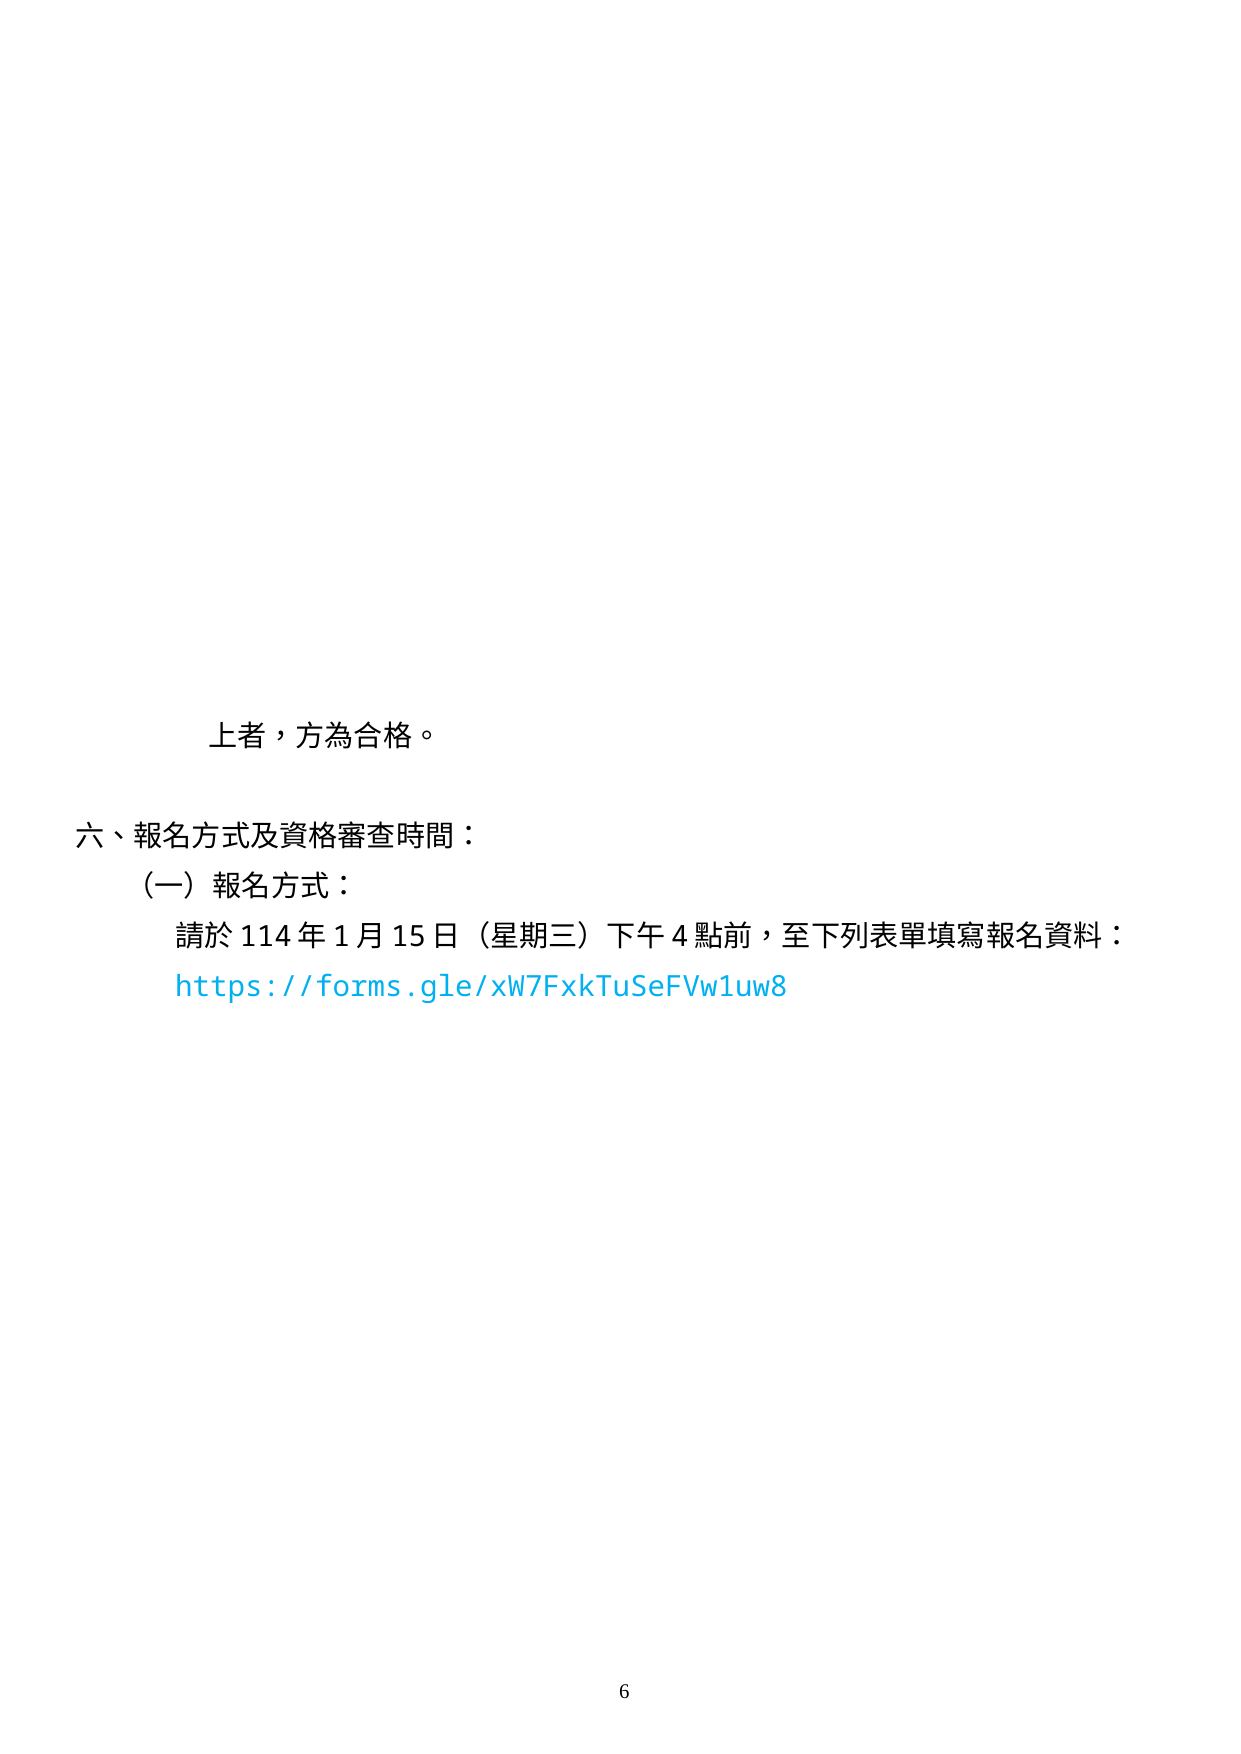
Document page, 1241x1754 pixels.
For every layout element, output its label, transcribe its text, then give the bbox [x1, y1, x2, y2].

text （一）報名方式： [125, 857, 1165, 907]
text 六、報名方式及資格審查時間： [75, 807, 1165, 857]
text 上者，方為合格。 [125, 707, 1165, 757]
text 請於114年1月15日（星期三）下午4點前，至下列表單填寫報名資料：https://forms.gle/xW7FxkTuSeFVw1uw8 [175, 907, 1165, 1007]
